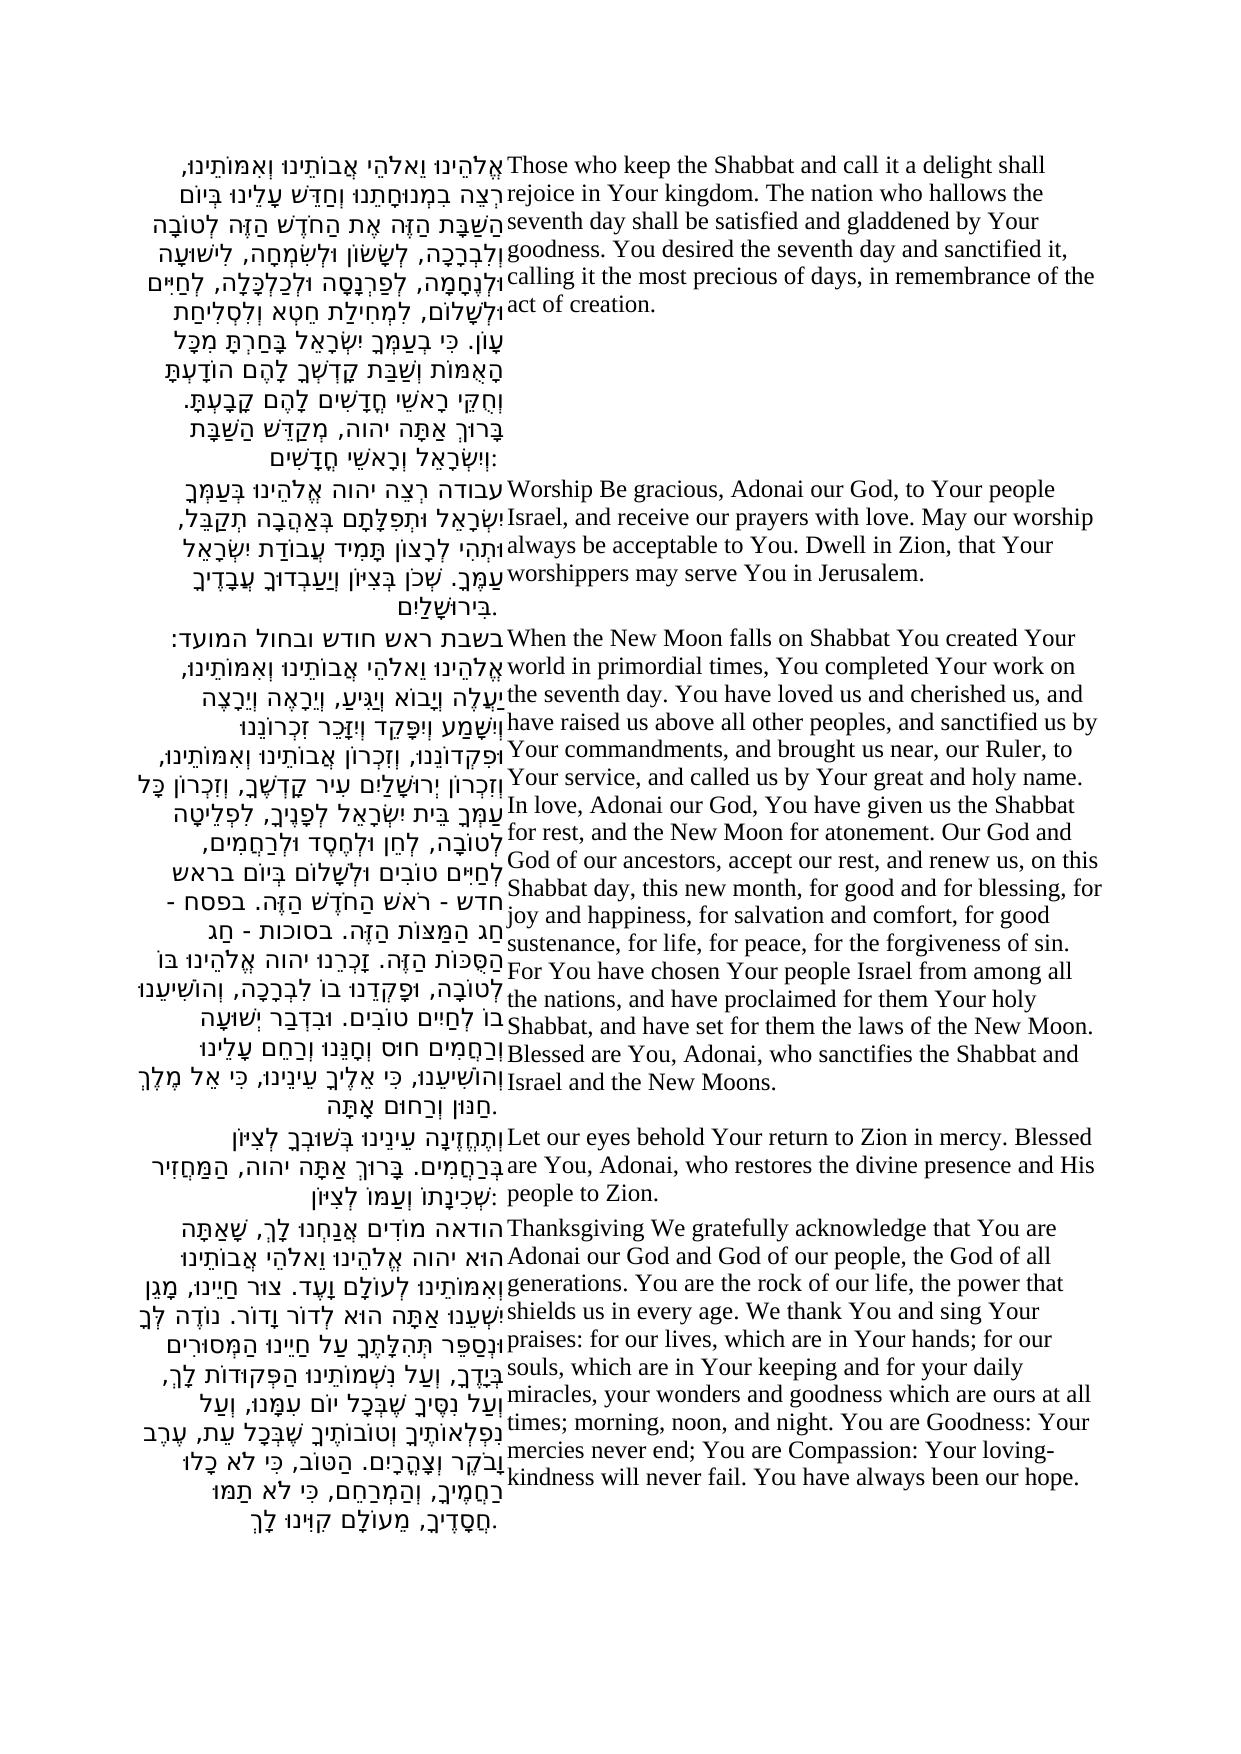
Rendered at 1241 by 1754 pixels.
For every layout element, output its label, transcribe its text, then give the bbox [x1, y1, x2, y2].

table_cell הודאה מוֹדִים אֲנַחְנוּ לָךְ, שָׁאַתָּה הוּא יהוה אֱלֹהֵינוּ וֵאלֹהֵי אֲבוֹתֵינוּ וְאִמּוֹתֵינוּ לְעוֹלָם וָעֶד. צוּר חַיֵינוּ, מָגֵן יִשְׁעֵנוּ אַתָּה הוּא לְדוֹר וָדוֹר. נוֹדֶה לְּךָ וּנְסַפֵּר תְּהִלָּתֶךָ עַל חַיֵינוּ הַמְּסוּרִים בְּיָדֶךָ, וְעַל נִשְׁמוֹתֵינוּ הַפְּקוּדוֹת לָךְ, וְעַל נִסֶּיךָ שֶׁבְּכָל יוֹם עִמָּנוּ, וְעַל נִפְלְאוֹתֶיךָ וְטוֹבוֹתֶיךָ שֶׁבְּכָל עֵת, עֶרֶב וָבֹקֶר וְצָהֳרָיִם. הַטּוֹב, כִּי לֹא כָלוּ רַחֲמֶיךָ, וְהַמְרַחֵם, כִּי לֹא תַמּוּ חֲסָדֶיךָ, מֵעוֹלָם קִוִּינוּ לָךְ. [135, 1213, 505, 1536]
table_cell Worship Be gracious, Adonai our God, to Your people Israel, and receive our prayers with love. May our worship always be acceptable to You. Dwell in Zion, that Your worshippers may serve You in Jerusalem. [505, 474, 1105, 623]
table_cell Let our eyes behold Your return to Zion in mercy. Blessed are You, Adonai, who restores the divine presence and His people to Zion. [505, 1122, 1105, 1212]
table_cell אֱלֹהֵינוּ וֵאלֹהֵי אֲבוֹתֵינוּ וְאִמּוֹתֵינוּ, רְצֵה בִמְנוּחָתֵנוּ וְחַדֵּשׁ עָלֵינוּ בְּיוֹם הַשַּׁבָּת הַזֶּה אֶת הַחֹדֶשׁ הַזֶּה לְטוֹבָה וְלִבְרָכָה, לְשָׂשׂוֹן וּלְשִׂמְחָה, לִישׁוּעָה וּלְנֶחָמָה, לְפַרְנָסָה וּלְכַלְכָּלָה, לְחַיִּים וּלְשָׁלוֹם, לִמְחִילַת חֵטְא וְלִסְלִיחַת עָוֹן. כִּי בְעַמְּךָ יִשְׂרָאֵל בָּחַרְתָּ מִכָּל הָאֻמּוֹת וְשַׁבַּת קָדְשְׁךָ לָהֶם הוֹדָעְתָּ וְחֻקֵּי רָאשֵׁי חֳדָשִׁים לָהֶם קָבָעְתָּ. בָּרוּךְ אַתָּה יהוה, מְקַדֵּשׁ הַשַּׁבָּת וְיִשְׂרָאֵל וְרָאשֵׁי חֳדָשִׁים: [135, 150, 505, 474]
table_cell When the New Moon falls on Shabbat You created Your world in primordial times, You completed Your work on the seventh day. You have loved us and cherished us, and have raised us above all other peoples, and sanctified us by Your commandments, and brought us near, our Ruler, to Your service, and called us by Your great and holy name. In love, Adonai our God, You have given us the Shabbat for rest, and the New Moon for atonement. Our God and God of our ancestors, accept our rest, and renew us, on this Shabbat day, this new month, for good and for blessing, for joy and happiness, for salvation and comfort, for good sustenance, for life, for peace, for the forgiveness of sin. For You have chosen Your people Israel from among all the nations, and have proclaimed for them Your holy Shabbat, and have set for them the laws of the New Moon. Blessed are You, Adonai, who sanctifies the Shabbat and Israel and the New Moons. [505, 623, 1105, 1122]
table_cell Thanksgiving We gratefully acknowledge that You are Adonai our God and God of our people, the God of all generations. You are the rock of our life, the power that shields us in every age. We thank You and sing Your praises: for our lives, which are in Your hands; for our souls, which are in Your keeping and for your daily miracles, your wonders and goodness which are ours at all times; morning, noon, and night. You are Goodness: Your mercies never end; You are Compassion: Your loving-kindness will never fail. You have always been our hope. [505, 1213, 1105, 1536]
table_cell וְתֶחֱזֶינָה עֵינֵינוּ בְּשׁוּבְךָ לְצִיּוֹן בְּרַחֲמִים. בָּרוּךְ אַתָּה יהוה, הַמַּחֲזִיר שְׁכִינָתוֹ וְעַמּוֹ לְצִיּוֹן: [135, 1122, 505, 1212]
table_cell בשבת ראש חודש ובחול המועד: אֱלֹהֵינוּ וֵאלֹהֵי אֲבוֹתֵינוּ וְאִמּוֹתֵינוּ, יַעֲלֶה וְיָבוֹא וְיַגִּיעַ, וְיֵרָאֶה וְיֵרָצֶה וְיִשָּׁמַע וְיִפָּקֵד וְיִזָּכֵר זִכְרוֹנֵנוּ וּפִקְדוֹנֵנוּ, וְזִכְרוֹן אֲבוֹתֵינוּ וְאִמּוֹתֵינוּ, וְזִכְרוֹן יְרוּשָׁלַיִם עִיר קָדְשֶׁךָ, וְזִכְרוֹן כָּל עַמְּךָ בֵּית יִשְׂרָאֵל לְפָנֶיךָ, לִפְלֵיטָה לְטוֹבָה, לְחֵן וּלְחֶסֶד וּלְרַחֲמִים, לְחַיִּים טוֹבִים וּלְשָׁלוֹם בְּיוֹם בראש חדש - רֹאשׁ הַחֹדֶשׁ הַזֶּה. בפסח - חַג הַמַּצּוֹת הַזֶּה. בסוכות - חַג הַסֻּכּוֹת הַזֶּה. זָכְרֵנוּ יהוה אֱלֹהֵינוּ בּוֹ לְטוֹבָה, וּפָקְדֵנוּ בוֹ לִבְרָכָה, וְהוֹשִׁיעֵנוּ בוֹ לְחַיִים טוֹבִים. וּבִדְבַר יְשׁוּעָה וְרַחֲמִים חוּס וְחָנֵּנוּ וְרַחֵם עָלֵינוּ וְהוֹשִׁיעֵנוּ, כִּי אֵלֶיךָ עֵינֵינוּ, כִּי אֵל מֶלֶךְ חַנּוּן וְרַחוּם אָתָּה. [135, 623, 505, 1122]
table_cell Those who keep the Shabbat and call it a delight shall rejoice in Your kingdom. The nation who hallows the seventh day shall be satisfied and gladdened by Your goodness. You desired the seventh day and sanctified it, calling it the most precious of days, in remembrance of the act of creation. [505, 150, 1105, 474]
table_cell עבודה רְצֵה יהוה אֱלֹהֵינוּ בְּעַמְּךָ יִשְׂרָאֵל וּתְפִלָּתָם בְּאַהֲבָה תְקַבֵּל, וּתְהִי לְרָצוֹן תָּמִיד עֲבוֹדַת יִשְׂרָאֵל עַמֶּךָ. שְׁכֹן בְּצִיּוֹן וְיַעַבְדוּךָ עֲבָדֶיךָ בִּירוּשָׁלַיִם. [135, 474, 505, 623]
